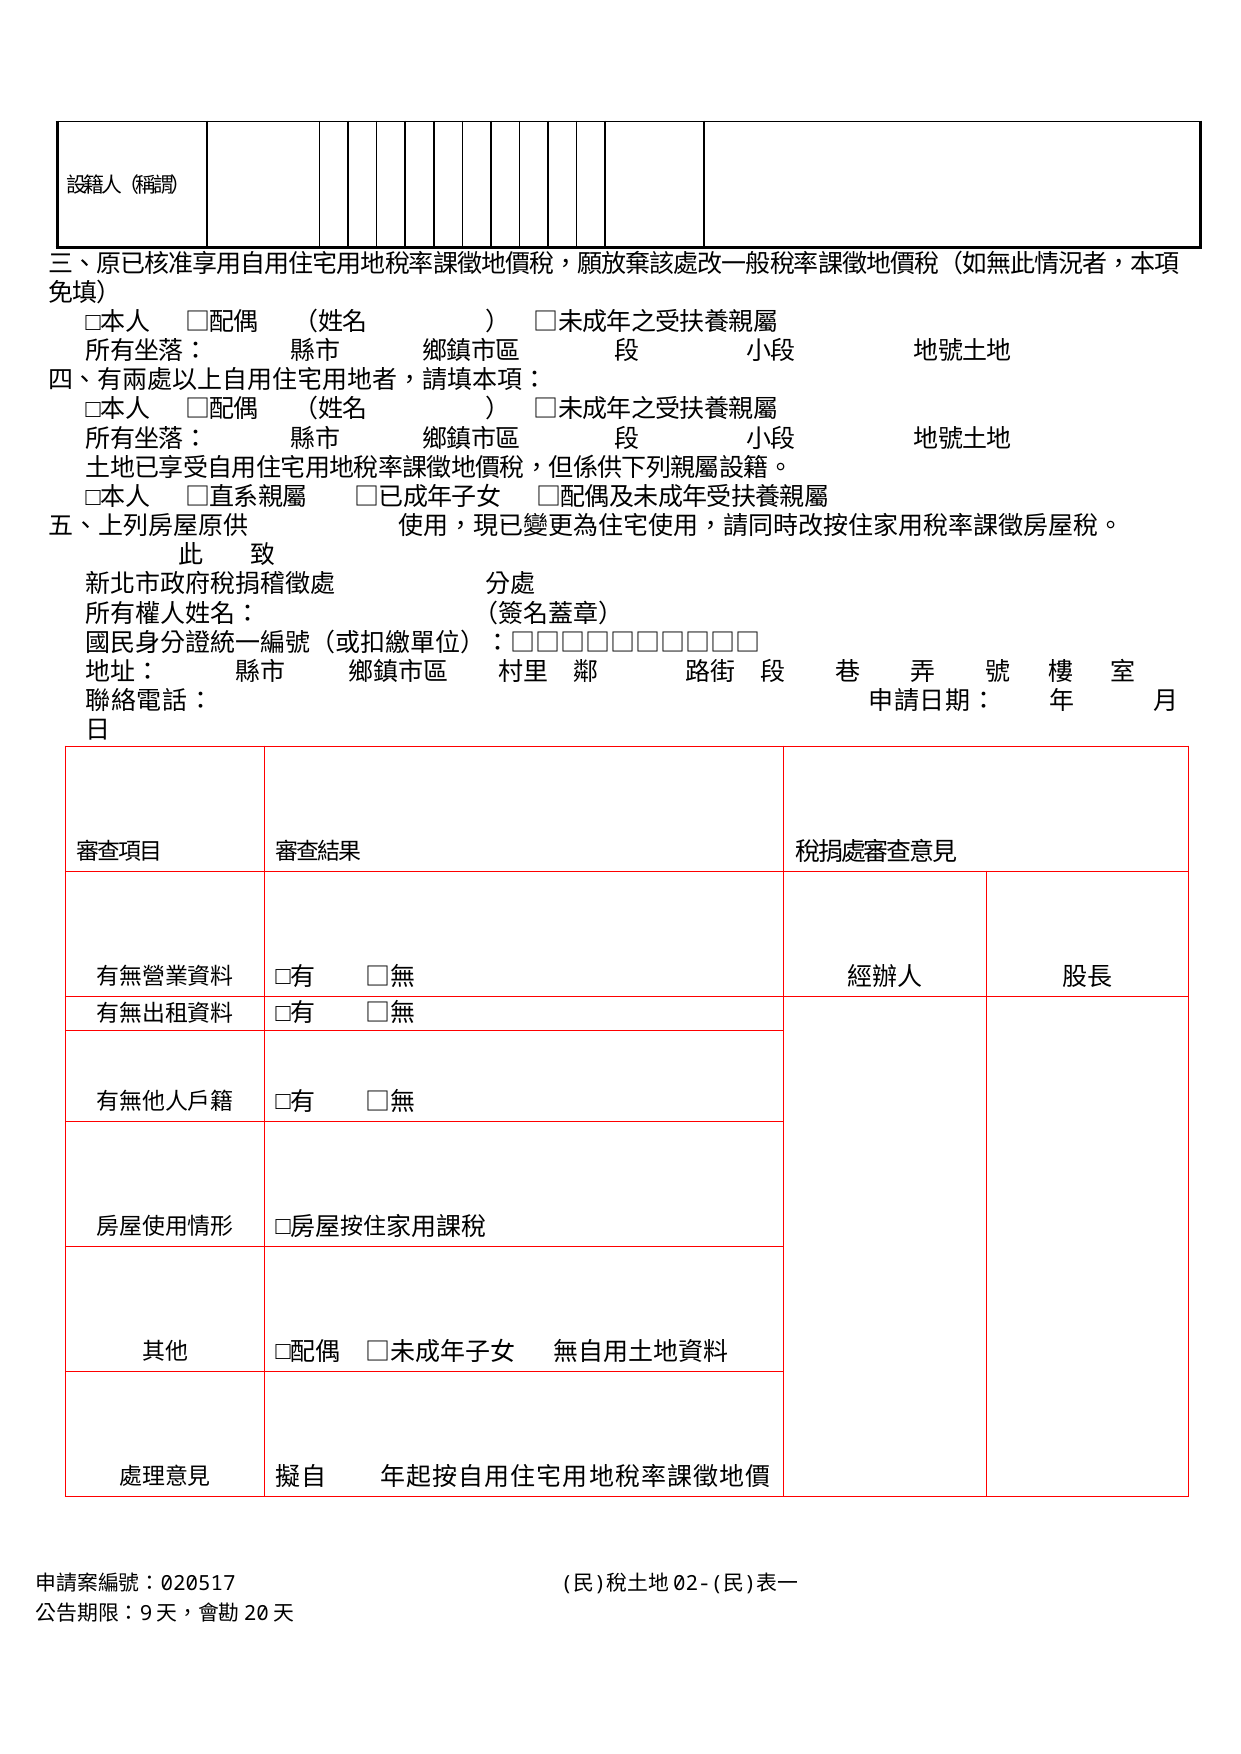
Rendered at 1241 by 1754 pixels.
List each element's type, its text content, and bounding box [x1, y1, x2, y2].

table_cell [784, 997, 986, 1496]
text 新北市政府稅捐稽徵處 分處 [85, 569, 1181, 599]
table_cell □有 □無 [265, 872, 783, 996]
table_cell □有 □無 [265, 1031, 783, 1121]
table_cell 設籍人（稱謂） [59, 122, 206, 246]
table_cell [987, 997, 1188, 1496]
table_cell □有 □無 [265, 997, 783, 1030]
text 所有坐落： 縣市 鄉鎮市區 段 小段 地號土地 [85, 424, 1181, 453]
table_cell □配偶 □未成年子女 無自用土地資料 [265, 1247, 783, 1371]
table_cell □房屋按住家用課稅 [265, 1122, 783, 1246]
table_cell 股長 [987, 872, 1188, 996]
text □本人 □直系親屬 □已成年子女 □配偶及未成年受扶養親屬 [85, 482, 1181, 511]
table_cell [520, 122, 547, 246]
table_cell [549, 122, 576, 246]
table_cell 有無出租資料 [66, 997, 264, 1030]
text 三、原已核准享用自用住宅用地稅率課徵地價稅，願放棄該處改一般稅率課徵地價稅（如無此情況者，本項免填） [48, 249, 1181, 307]
table_cell 處理意見 [66, 1372, 264, 1496]
text 所有權人姓名： （簽名蓋章） [85, 599, 1181, 628]
table_header 稅捐處審查意見 [784, 747, 1188, 871]
table_cell [577, 122, 604, 246]
table_cell 房屋使用情形 [66, 1122, 264, 1246]
table_cell 擬自 年起按自用住宅用地稅率課徵地價 [265, 1372, 783, 1496]
table_cell [406, 122, 433, 246]
table_cell [606, 122, 703, 246]
text 此 致 [48, 540, 1181, 569]
table_cell [377, 122, 404, 246]
table_cell [435, 122, 462, 246]
table_cell [492, 122, 519, 246]
table_header 審查結果 [265, 747, 783, 871]
table_cell [320, 122, 347, 246]
text □本人 □配偶 （姓名 ） □未成年之受扶養親屬 [85, 394, 1181, 424]
text 四、有兩處以上自用住宅用地者，請填本項： [48, 365, 1181, 394]
text □本人 □配偶 （姓名 ） □未成年之受扶養親屬 [85, 307, 1181, 336]
table_cell [705, 122, 1199, 246]
table_header 審查項目 [66, 747, 264, 871]
table_cell 有無他人戶籍 [66, 1031, 264, 1121]
table_cell 經辦人 [784, 872, 986, 996]
table_cell [463, 122, 490, 246]
text 土地已享受自用住宅用地稅率課徵地價稅，但係供下列親屬設籍。 [85, 453, 1181, 482]
table_cell [349, 122, 376, 246]
table_cell 其他 [66, 1247, 264, 1371]
table_cell [208, 122, 319, 246]
text 所有坐落： 縣市 鄉鎮市區 段 小段 地號土地 [85, 336, 1181, 365]
text 聯絡電話： 申請日期： 年 月 日 [85, 686, 1181, 744]
text 地址： 縣市 鄉鎮市區 村里 鄰 路街 段 巷 弄 號 樓 室 [85, 657, 1181, 686]
text 五、上列房屋原供 使用，現已變更為住宅使用，請同時改按住家用稅率課徵房屋稅。 [48, 511, 1181, 540]
text 國民身分證統一編號（或扣繳單位）：□□□□□□□□□□ [85, 628, 1181, 657]
table_cell 有無營業資料 [66, 872, 264, 996]
